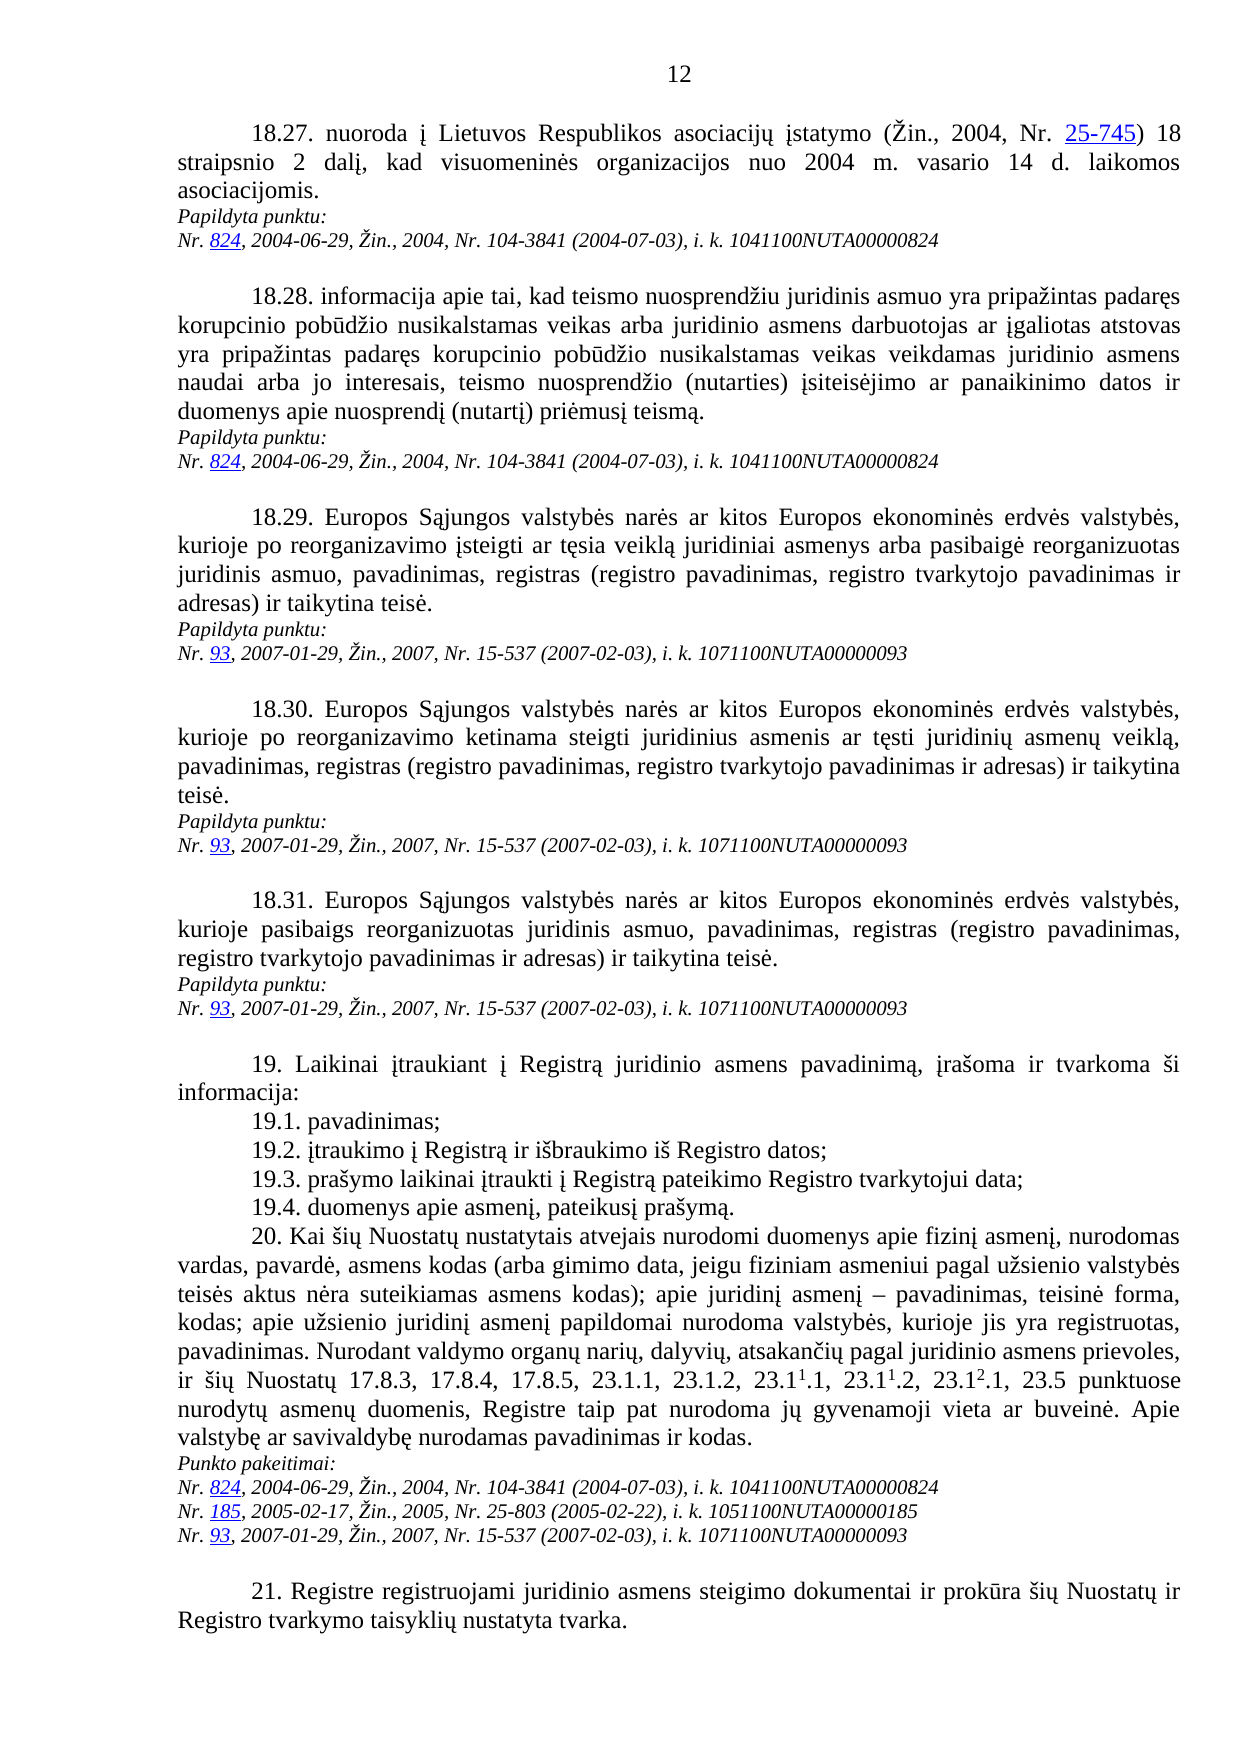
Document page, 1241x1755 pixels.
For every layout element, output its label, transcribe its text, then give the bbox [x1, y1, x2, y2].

text 18.31. Europos Sąjungos valstybės narės ar kitos Europos ekonominės erdvės valstybės, kurioje pasibaigs reorganizuotas juridinis asmuo, pavadinimas, registras (registro pavadinimas, registro tvarkytojo pavadinimas ir adresas) ir taikytina teisė. [177, 886, 1181, 972]
text Nr. 824, 2004-06-29, Žin., 2004, Nr. 104-3841 (2004-07-03), i. k. 1041100NUTA00000824 [177, 1475, 1181, 1499]
text 19.2. įtraukimo į Registrą ir išbraukimo iš Registro datos; [177, 1135, 1181, 1164]
text 18.30. Europos Sąjungos valstybės narės ar kitos Europos ekonominės erdvės valstybės, kurioje po reorganizavimo ketinama steigti juridinius asmenis ar tęsti juridinių asmenų veiklą, pavadinimas, registras (registro pavadinimas, registro tvarkytojo pavadinimas ir adresas) ir taikytina teisė. [177, 694, 1181, 809]
text 19.3. prašymo laikinai įtraukti į Registrą pateikimo Registro tvarkytojui data; [177, 1164, 1181, 1192]
text 19.1. pavadinimas; [177, 1106, 1181, 1135]
text Papildyta punktu: [177, 809, 1181, 833]
text Nr. 93, 2007-01-29, Žin., 2007, Nr. 15-537 (2007-02-03), i. k. 1071100NUTA00000093 [177, 996, 1181, 1020]
text 18.28. informacija apie tai, kad teismo nuosprendžiu juridinis asmuo yra pripažintas padaręs korupcinio pobūdžio nusikalstamas veikas arba juridinio asmens darbuotojas ar įgaliotas atstovas yra pripažintas padaręs korupcinio pobūdžio nusikalstamas veikas veikdamas juridinio asmens naudai arba jo interesais, teismo nuosprendžio (nutarties) įsiteisėjimo ar panaikinimo datos ir duomenys apie nuosprendį (nutartį) priėmusį teismą. [177, 281, 1181, 425]
text Nr. 93, 2007-01-29, Žin., 2007, Nr. 15-537 (2007-02-03), i. k. 1071100NUTA00000093 [177, 833, 1181, 857]
text 20. Kai šių Nuostatų nustatytais atvejais nurodomi duomenys apie fizinį asmenį, nurodomas vardas, pavardė, asmens kodas (arba gimimo data, jeigu fiziniam asmeniui pagal užsienio valstybės teisės aktus nėra suteikiamas asmens kodas); apie juridinį asmenį – pavadinimas, teisinė forma, kodas; apie užsienio juridinį asmenį papildomai nurodoma valstybės, kurioje jis yra registruotas, pavadinimas. Nurodant valdymo organų narių, dalyvių, atsakančių pagal juridinio asmens prievoles, ir šių Nuostatų 17.8.3, 17.8.4, 17.8.5, 23.1.1, 23.1.2, 23.11.1, 23.11.2, 23.12.1, 23.5 punktuose nurodytų asmenų duomenis, Registre taip pat nurodoma jų gyvenamoji vieta ar buveinė. Apie valstybę ar savivaldybę nurodamas pavadinimas ir kodas. [177, 1221, 1181, 1451]
text Papildyta punktu: [177, 425, 1181, 449]
text Nr. 93, 2007-01-29, Žin., 2007, Nr. 15-537 (2007-02-03), i. k. 1071100NUTA00000093 [177, 641, 1181, 665]
text 19. Laikinai įtraukiant į Registrą juridinio asmens pavadinimą, įrašoma ir tvarkoma ši informacija: [177, 1049, 1181, 1106]
text 19.4. duomenys apie asmenį, pateikusį prašymą. [177, 1192, 1181, 1221]
text Nr. 93, 2007-01-29, Žin., 2007, Nr. 15-537 (2007-02-03), i. k. 1071100NUTA00000093 [177, 1523, 1181, 1547]
text Nr. 185, 2005-02-17, Žin., 2005, Nr. 25-803 (2005-02-22), i. k. 1051100NUTA00000185 [177, 1499, 1181, 1523]
text Papildyta punktu: [177, 204, 1181, 228]
text Punkto pakeitimai: [177, 1451, 1181, 1475]
text 18.27. nuoroda į Lietuvos Respublikos asociacijų įstatymo (Žin., 2004, Nr. 25-745) 18 straipsnio 2 dalį, kad visuomeninės organizacijos nuo 2004 m. vasario 14 d. laikomos asociacijomis. [177, 118, 1181, 204]
text Nr. 824, 2004-06-29, Žin., 2004, Nr. 104-3841 (2004-07-03), i. k. 1041100NUTA00000824 [177, 449, 1181, 473]
text 18.29. Europos Sąjungos valstybės narės ar kitos Europos ekonominės erdvės valstybės, kurioje po reorganizavimo įsteigti ar tęsia veiklą juridiniai asmenys arba pasibaigė reorganizuotas juridinis asmuo, pavadinimas, registras (registro pavadinimas, registro tvarkytojo pavadinimas ir adresas) ir taikytina teisė. [177, 502, 1181, 617]
text Nr. 824, 2004-06-29, Žin., 2004, Nr. 104-3841 (2004-07-03), i. k. 1041100NUTA00000824 [177, 228, 1181, 252]
text 21. Registre registruojami juridinio asmens steigimo dokumentai ir prokūra šių Nuostatų ir Registro tvarkymo taisyklių nustatyta tvarka. [177, 1576, 1181, 1634]
text Papildyta punktu: [177, 972, 1181, 996]
text Papildyta punktu: [177, 617, 1181, 641]
